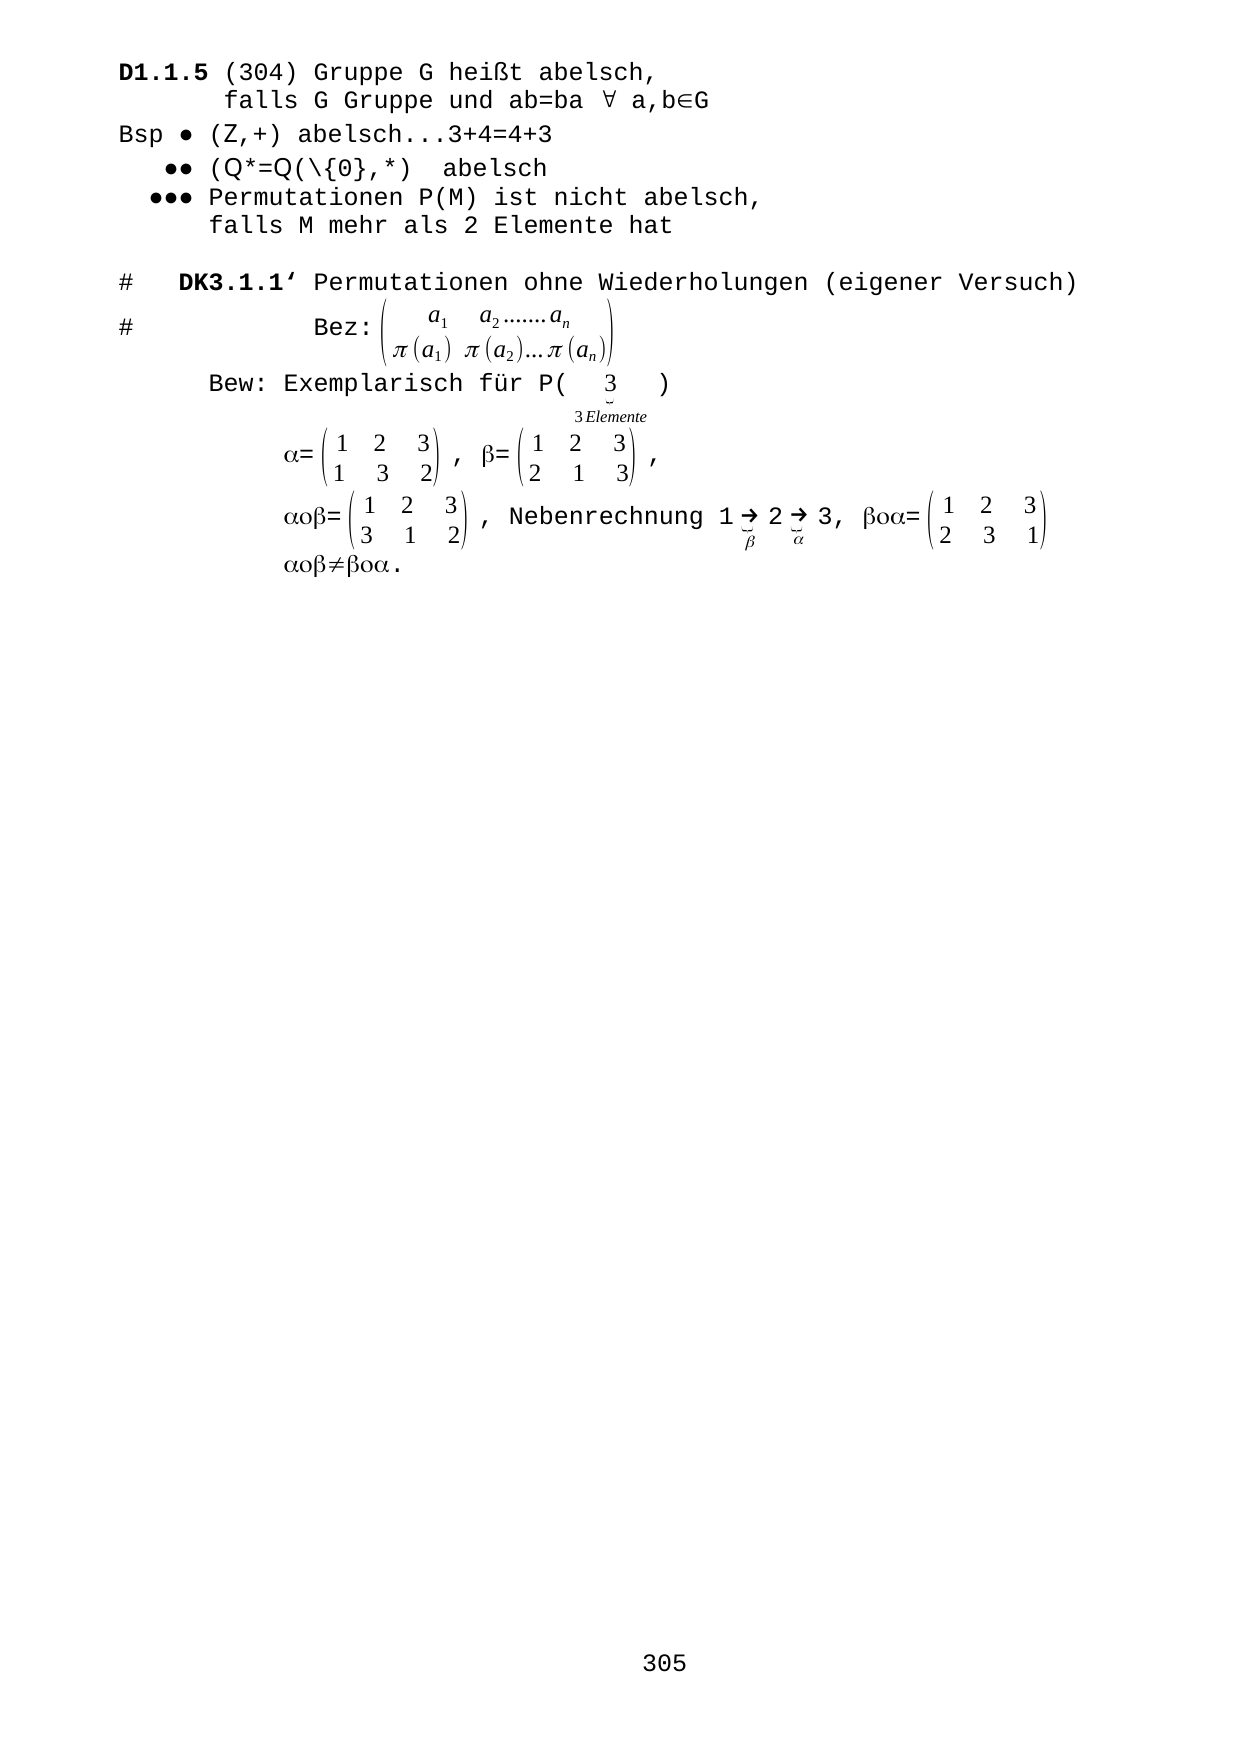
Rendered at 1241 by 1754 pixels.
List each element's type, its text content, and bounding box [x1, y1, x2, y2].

text D1.1.5 (304) Gruppe G heißt abelsch, falls G Gruppe und ab=ba  a,bG Bsp ● (Z,+) abelsch...3+4=4+3 ●● (Q*=Q(\{0},*) abelsch ●●● Permutationen P(M) ist nicht abelsch, falls M mehr als 2 Elemente hat [118, 59, 1211, 241]
text =, =, o=, Nebenrechnung 123, o= oo. [118, 426, 1211, 637]
text # Bez: Bew: Exemplarisch für P() [118, 298, 1211, 426]
text # DK3.1.1‘ Permutationen ohne Wiederholungen (eigener Versuch) [118, 269, 1211, 298]
